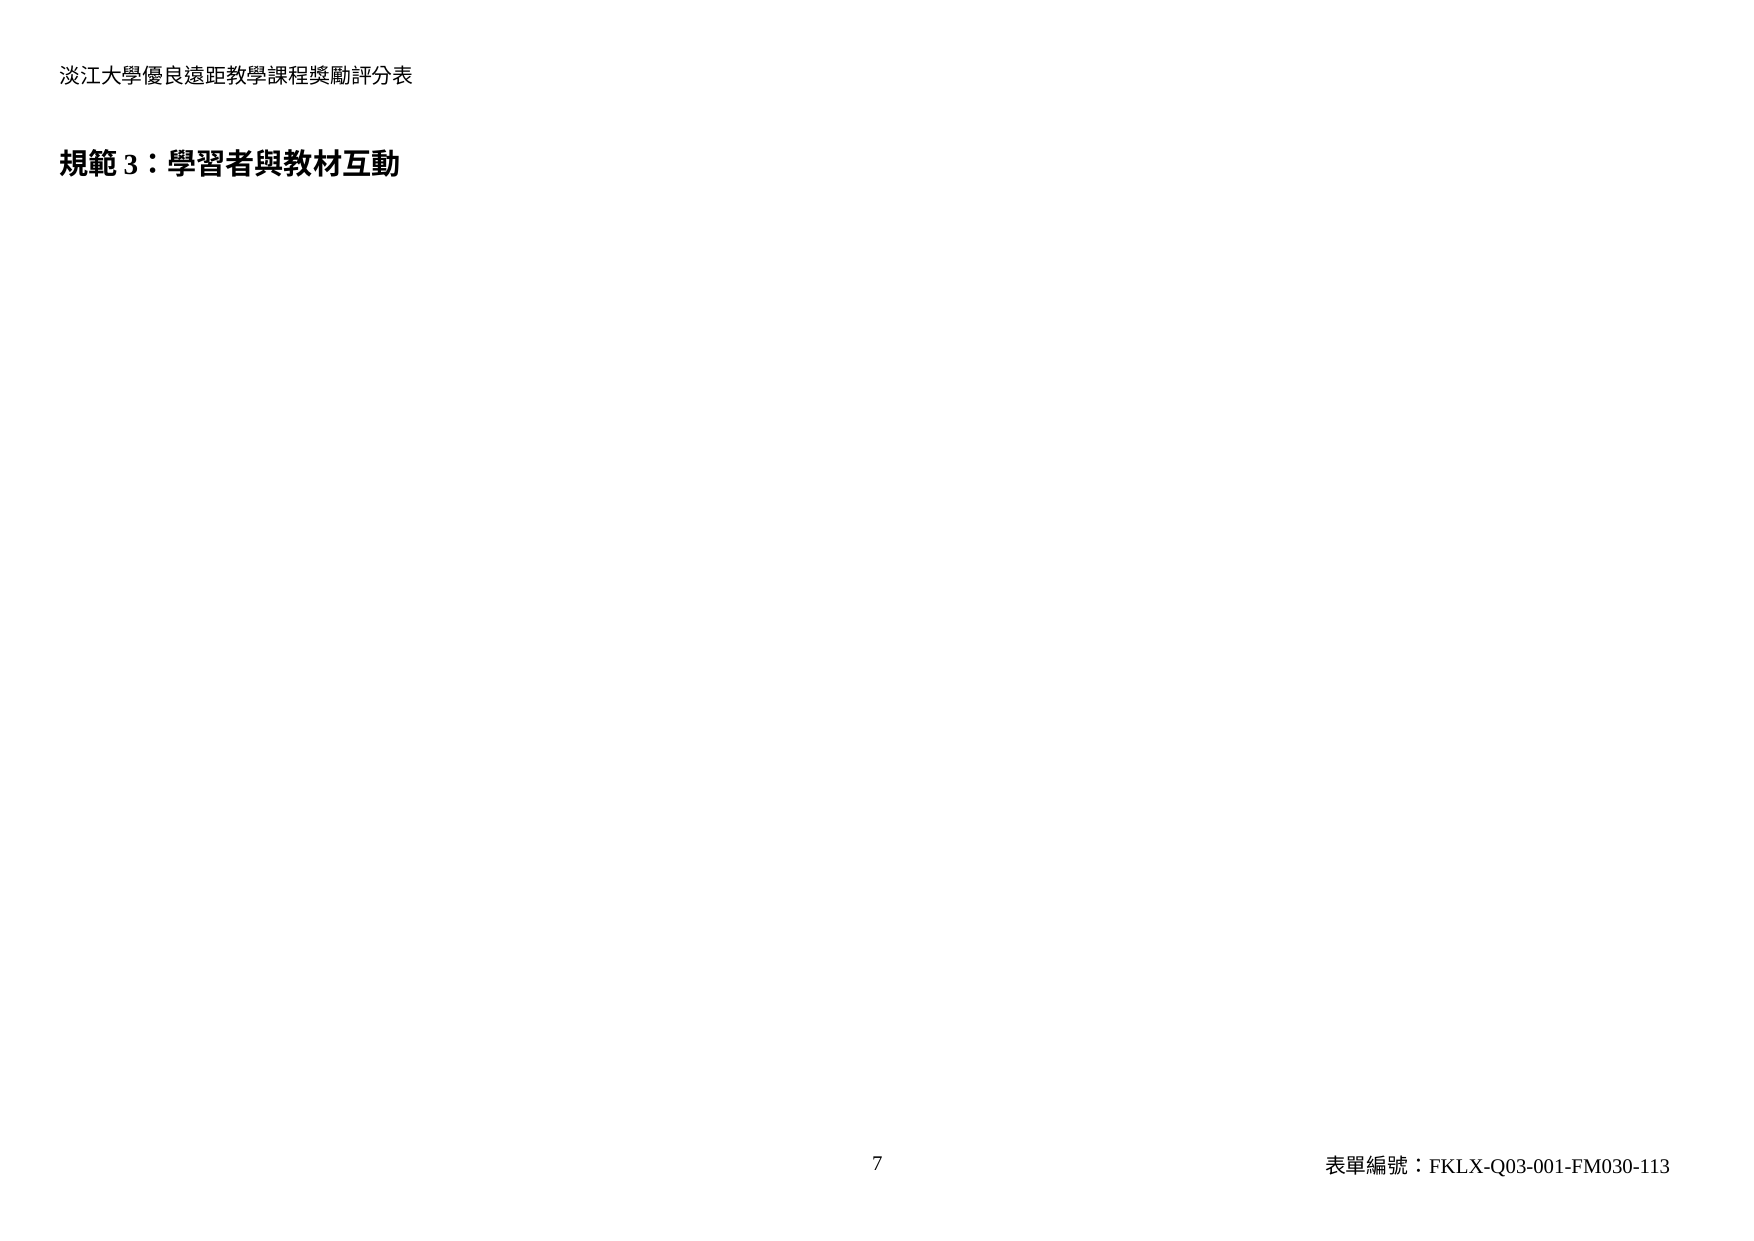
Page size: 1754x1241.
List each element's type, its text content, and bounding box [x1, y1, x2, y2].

text 規範3：學習者與教材互動 [59, 120, 1695, 183]
